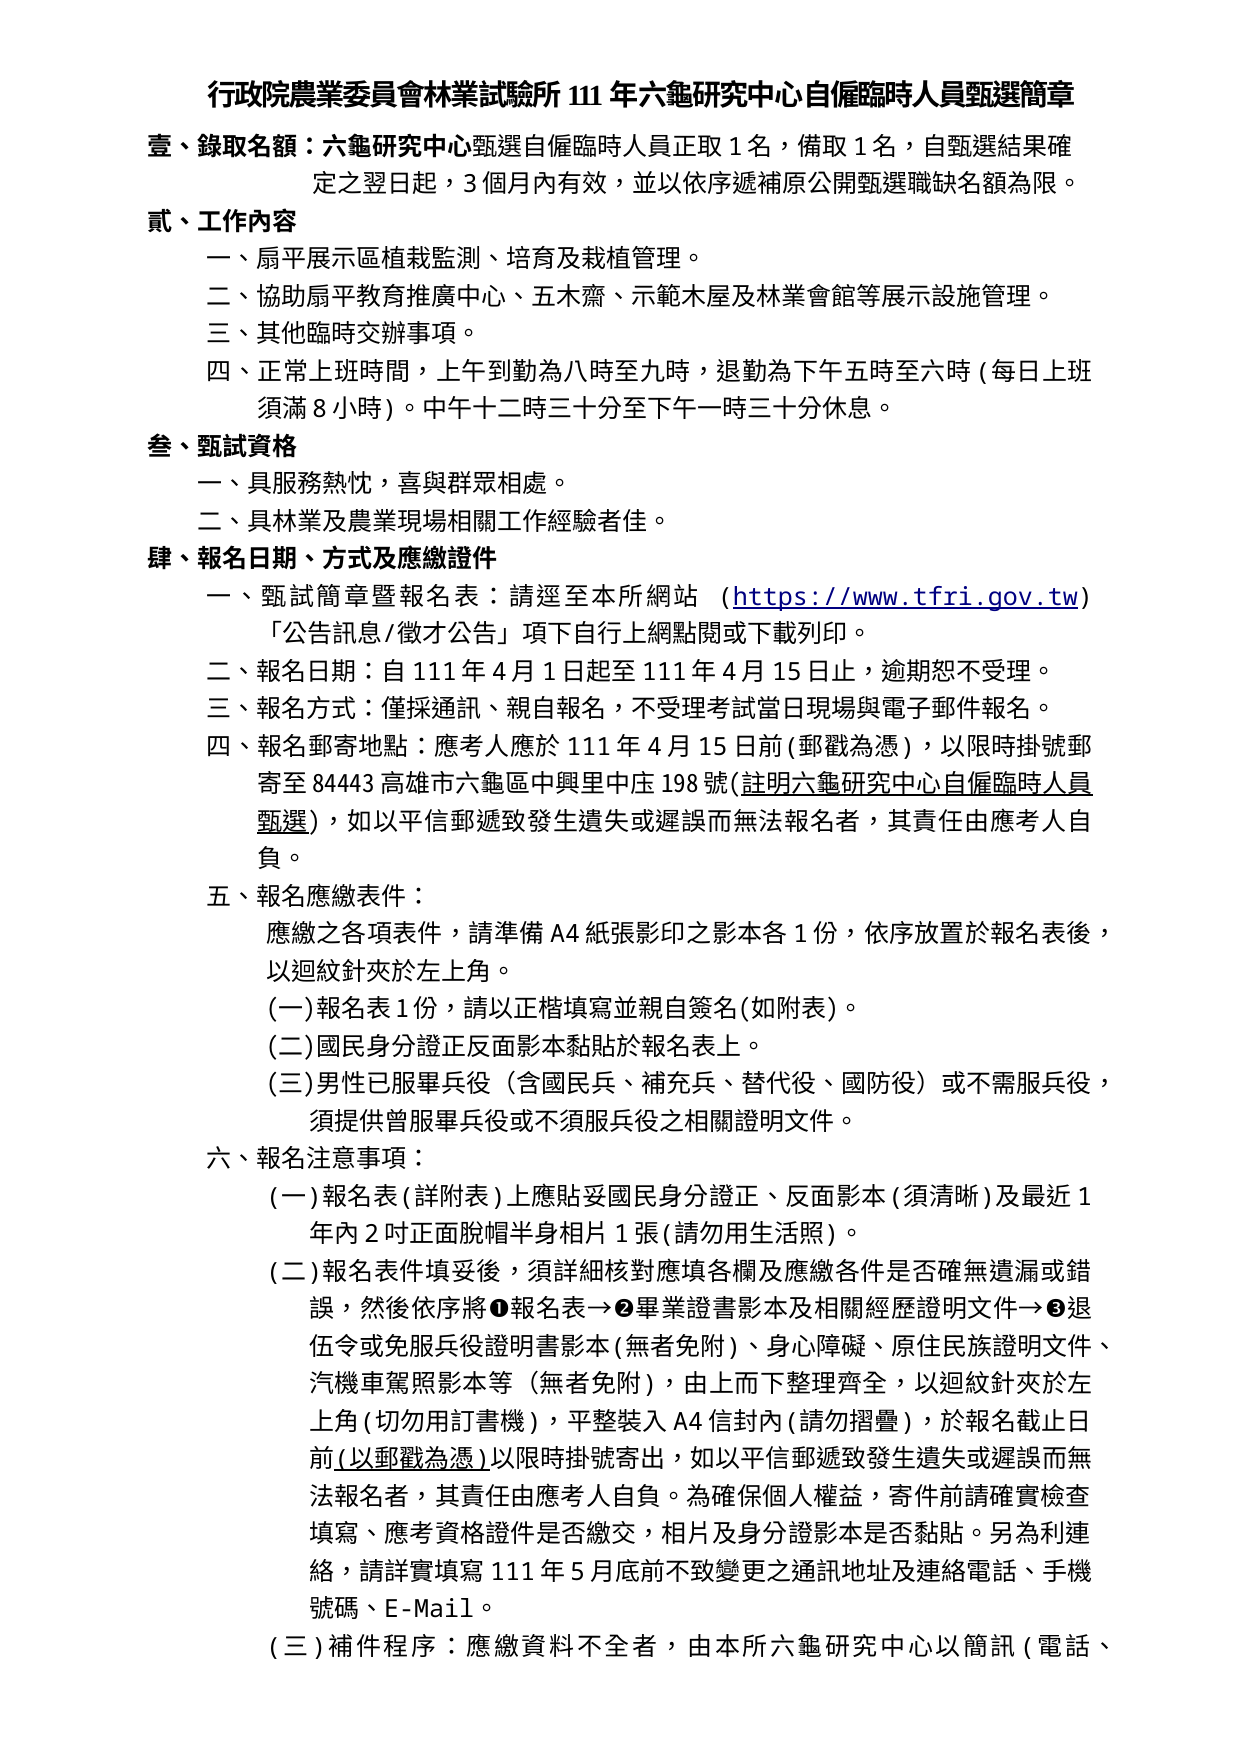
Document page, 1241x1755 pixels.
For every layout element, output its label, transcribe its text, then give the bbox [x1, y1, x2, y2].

text 三、報名方式：僅採通訊、親自報名，不受理考試當日現場與電子郵件報名。 [207, 687, 1093, 725]
text 一、甄試簡章暨報名表：請逕至本所網站 (https://www.tfri.gov.tw)「公告訊息/徵才公告」項下自行上網點閱或下載列印。 [207, 575, 1093, 650]
text 肆、報名日期、方式及應繳證件 [148, 537, 1093, 575]
text 應繳之各項表件，請準備A4紙張影印之影本各1份，依序放置於報名表後，以迴紋針夾於左上角。 [266, 912, 1093, 987]
text (三)補件程序：應繳資料不全者，由本所六龜研究中心以簡訊(電話、mail)告知應補件項目，應考人應於通知後24小時內以傳真方式補件，並主動來電確認，始完成報名補件手續，逾時未補齊者，視為資格不符，應考人不得異議。 [266, 1625, 1093, 1662]
text 貳、工作內容 [148, 200, 1137, 237]
text 五、報名應繳表件： [207, 875, 1093, 912]
text 三、其他臨時交辦事項。 [207, 312, 1093, 350]
text (一)報名表1份，請以正楷填寫並親自簽名(如附表)。 [266, 987, 1093, 1025]
text (二)國民身分證正反面影本黏貼於報名表上。 [266, 1025, 1093, 1062]
text 六、報名注意事項： [207, 1137, 1093, 1175]
text (一)報名表(詳附表)上應貼妥國民身分證正、反面影本(須清晰)及最近1年內2吋正面脫帽半身相片1張(請勿用生活照)。 [266, 1175, 1093, 1250]
text 行政院農業委員會林業試驗所111年六龜研究中心自僱臨時人員甄選簡章 [148, 75, 1137, 112]
text (三)男性已服畢兵役（含國民兵、補充兵、替代役、國防役）或不需服兵役，須提供曾服畢兵役或不須服兵役之相關證明文件。 [266, 1062, 1093, 1137]
text 一、扇平展示區植栽監測、培育及栽植管理。 [207, 237, 1093, 275]
text 壹、錄取名額：六龜研究中心甄選自僱臨時人員正取1名，備取1名，自甄選結果確定之翌日起，3個月內有效，並以依序遞補原公開甄選職缺名額為限。 [148, 125, 1093, 200]
text 四、報名郵寄地點：應考人應於111年4月15日前(郵戳為憑)，以限時掛號郵寄至84443高雄市六龜區中興里中庒198號(註明六龜研究中心自僱臨時人員甄選)，如以平信郵遞致發生遺失或遲誤而無法報名者，其責任由應考人自負。 [207, 725, 1093, 875]
text 叁、甄試資格 [148, 425, 1093, 462]
text 二、具林業及農業現場相關工作經驗者佳。 [198, 500, 1093, 537]
text 二、協助扇平教育推廣中心、五木齋、示範木屋及林業會館等展示設施管理。 [207, 275, 1093, 312]
text 四、正常上班時間，上午到勤為八時至九時，退勤為下午五時至六時(每日上班須滿8小時)。中午十二時三十分至下午一時三十分休息。 [207, 350, 1093, 425]
text 一、具服務熱忱，喜與群眾相處。 [198, 462, 1093, 500]
text (二)報名表件填妥後，須詳細核對應填各欄及應繳各件是否確無遺漏或錯誤，然後依序將報名表→畢業證書影本及相關經歷證明文件→退伍令或免服兵役證明書影本(無者免附)、身心障礙、原住民族證明文件、汽機車駕照影本等（無者免附)，由上而下整理齊全，以迴紋針夾於左上角(切勿用訂書機)，平整裝入A4信封內(請勿摺疊)，於報名截止日前(以郵戳為憑)以限時掛號寄出，如以平信郵遞致發生遺失或遲誤而無法報名者，其責任由應考人自負。為確保個人權益，寄件前請確實檢查填寫、應考資格證件是否繳交，相片及身分證影本是否黏貼。另為利連絡，請詳實填寫111年5月底前不致變更之通訊地址及連絡電話、手機號碼、E-Mail。 [266, 1250, 1093, 1625]
text 二、報名日期：自111年4月1日起至111年4月15日止，逾期恕不受理。 [207, 650, 1093, 687]
